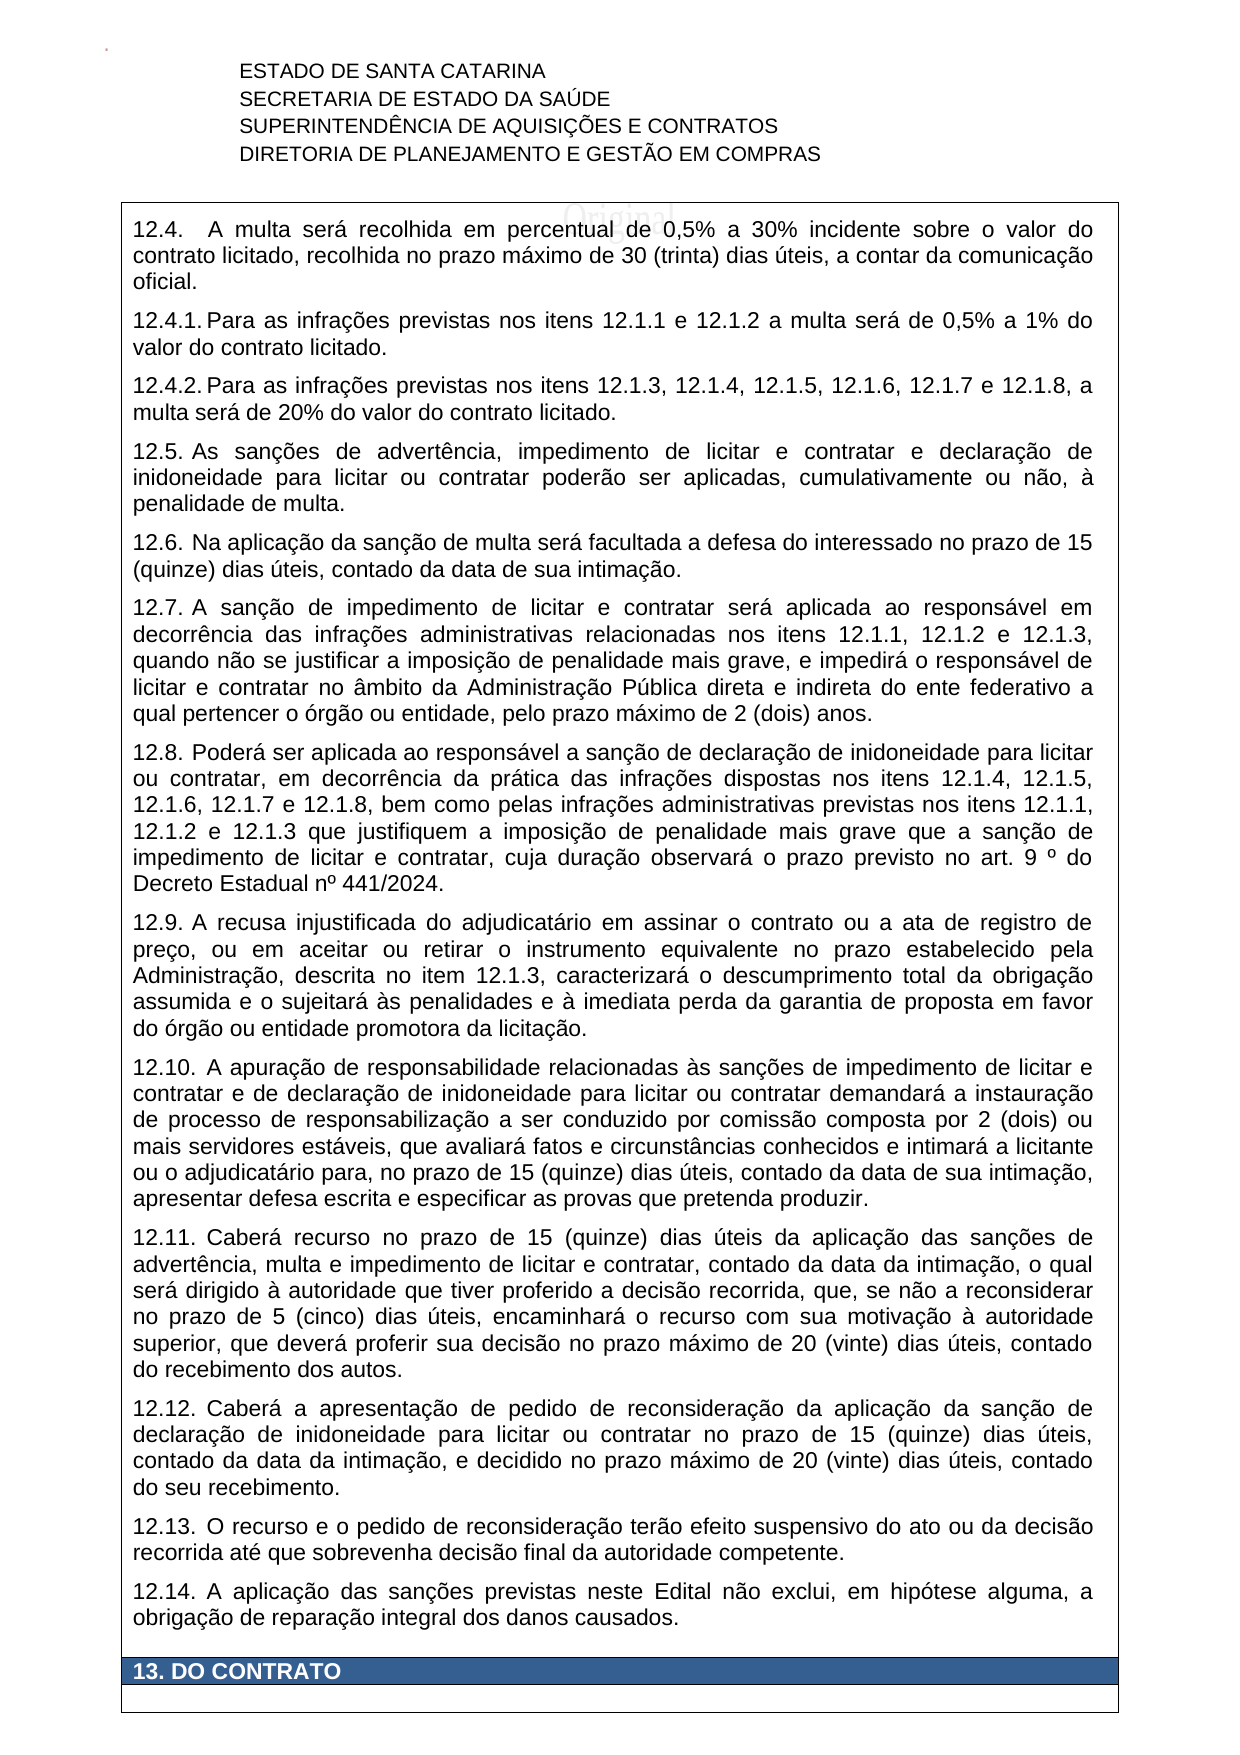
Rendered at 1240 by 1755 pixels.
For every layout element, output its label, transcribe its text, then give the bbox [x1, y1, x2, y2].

table_cell Comete infração administrativa, nos termos da lei, a licitante que, com dolo ou culpa: deixar de entregar a documentação exigida para o certame ou não entregar qualquer documento que tenha sido solicitado pelo/a pregoeiro/a durante o certame; Salvo em decorrência de fato superveniente devidamente justificado, não mantiver a proposta em especial quando: não enviar a proposta adequada ao último lance ofertado ou após a negociação; recusar-se a enviar o detalhamento da proposta quando exigível; ou pedir para ser desclassificado quando encerrada a etapa competitiva; não celebrar o contrato ou não entregar a documentação exigida para a contratação, quando convocado dentro do prazo de validade de sua proposta; 12.1.3.1. recusar-se, sem justificativa, a assinar o contrato ou a ata de registro de preço, ou a aceitar ou retirar o instrumento equivalente no prazo estabelecido pela Administração; apresentar declaração ou documentação falsa exigida para o certame ou prestar declaração falsa durante a licitação; fraudar a licitação; comportar-se de modo inidôneo ou cometer fraude de qualquer natureza, em especial quando: agir em conluio ou em desconformidade com a lei; induzir deliberadamente a erro no julgamento; apresentar amostra falsificada ou deteriorada; praticar atos ilícitos com vistas a frustrar os objetivos da licitação; praticar ato lesivo previsto no art. 5º da Lei nº 12.846, de 2013. Com fulcro na Lei Federal nº 14.133, de 2021, a Administração poderá, garantida a prévia defesa, aplicar às licitantes e/ou adjudicatários as seguintes sanções, sem prejuízo das responsabilidades civil e criminal: advertência; multa; impedimento de licitar e contratar e declaração de inidoneidade para licitar ou contratar, enquanto perdurarem os motivos determinantes da punição ou até que seja promovida sua reabilitação perante a própria autoridade que aplicou a penalidade. Na aplicação das sanções serão considerados: a natureza e a gravidade da infração cometida; as peculiaridades do caso concreto; as circunstâncias agravantes ou atenuantes; os danos que dela provierem para a Administração Pública; a implantação ou o aperfeiçoamento de programa de integridade, conforme normas e orientações dos órgãos de controle. A multa será recolhida em percentual de 0,5% a 30% incidente sobre o valor do contrato licitado, recolhida no prazo máximo de 30 (trinta) dias úteis, a contar da comunicação oficial. Para as infrações previstas nos itens 12.1.1 e 12.1.2 a multa será de 0,5% a 1% do valor do contrato licitado. Para as infrações previstas nos itens 12.1.3, 12.1.4, 12.1.5, 12.1.6, 12.1.7 e 12.1.8, a multa será de 20% do valor do contrato licitado. As sanções de advertência, impedimento de licitar e contratar e declaração de inidoneidade para licitar ou contratar poderão ser aplicadas, cumulativamente ou não, à penalidade de multa. Na aplicação da sanção de multa será facultada a defesa do interessado no prazo de 15 (quinze) dias úteis, contado da data de sua intimação. A sanção de impedimento de licitar e contratar será aplicada ao responsável em decorrência das infrações administrativas relacionadas nos itens 12.1.1, 12.1.2 e 12.1.3, quando não se justificar a imposição de penalidade mais grave, e impedirá o responsável de licitar e contratar no âmbito da Administração Pública direta e indireta do ente federativo a qual pertencer o órgão ou entidade, pelo prazo máximo de 2 (dois) anos. Poderá ser aplicada ao responsável a sanção de declaração de inidoneidade para licitar ou contratar, em decorrência da prática das infrações dispostas nos itens 12.1.4, 12.1.5, 12.1.6, 12.1.7 e 12.1.8, bem como pelas infrações administrativas previstas nos itens 12.1.1, 12.1.2 e 12.1.3 que justifiquem a imposição de penalidade mais grave que a sanção de impedimento de licitar e contratar, cuja duração observará o prazo previsto no art. 9 º do Decreto Estadual nº 441/2024. A recusa injustificada do adjudicatário em assinar o contrato ou a ata de registro de preço, ou em aceitar ou retirar o instrumento equivalente no prazo estabelecido pela Administração, descrita no item 12.1.3, caracterizará o descumprimento total da obrigação assumida e o sujeitará às penalidades e à imediata perda da garantia de proposta em favor do órgão ou entidade promotora da licitação. A apuração de responsabilidade relacionadas às sanções de impedimento de licitar e contratar e de declaração de inidoneidade para licitar ou contratar demandará a instauração de processo de responsabilização a ser conduzido por comissão composta por 2 (dois) ou mais servidores estáveis, que avaliará fatos e circunstâncias conhecidos e intimará a licitante ou o adjudicatário para, no prazo de 15 (quinze) dias úteis, contado da data de sua intimação, apresentar defesa escrita e especificar as provas que pretenda produzir. Caberá recurso no prazo de 15 (quinze) dias úteis da aplicação das sanções de advertência, multa e impedimento de licitar e contratar, contado da data da intimação, o qual será dirigido à autoridade que tiver proferido a decisão recorrida, que, se não a reconsiderar no prazo de 5 (cinco) dias úteis, encaminhará o recurso com sua motivação à autoridade superior, que deverá proferir sua decisão no prazo máximo de 20 (vinte) dias úteis, contado do recebimento dos autos. Caberá a apresentação de pedido de reconsideração da aplicação da sanção de declaração de inidoneidade para licitar ou contratar no prazo de 15 (quinze) dias úteis, contado da data da intimação, e decidido no prazo máximo de 20 (vinte) dias úteis, contado do seu recebimento. O recurso e o pedido de reconsideração terão efeito suspensivo do ato ou da decisão recorrida até que sobrevenha decisão final da autoridade competente. A aplicação das sanções previstas neste Edital não exclui, em hipótese alguma, a obrigação de reparação integral dos danos causados. [122, 203, 1118, 1657]
table_cell [122, 1685, 1118, 1712]
table_cell DO CONTRATO [122, 1658, 1118, 1684]
